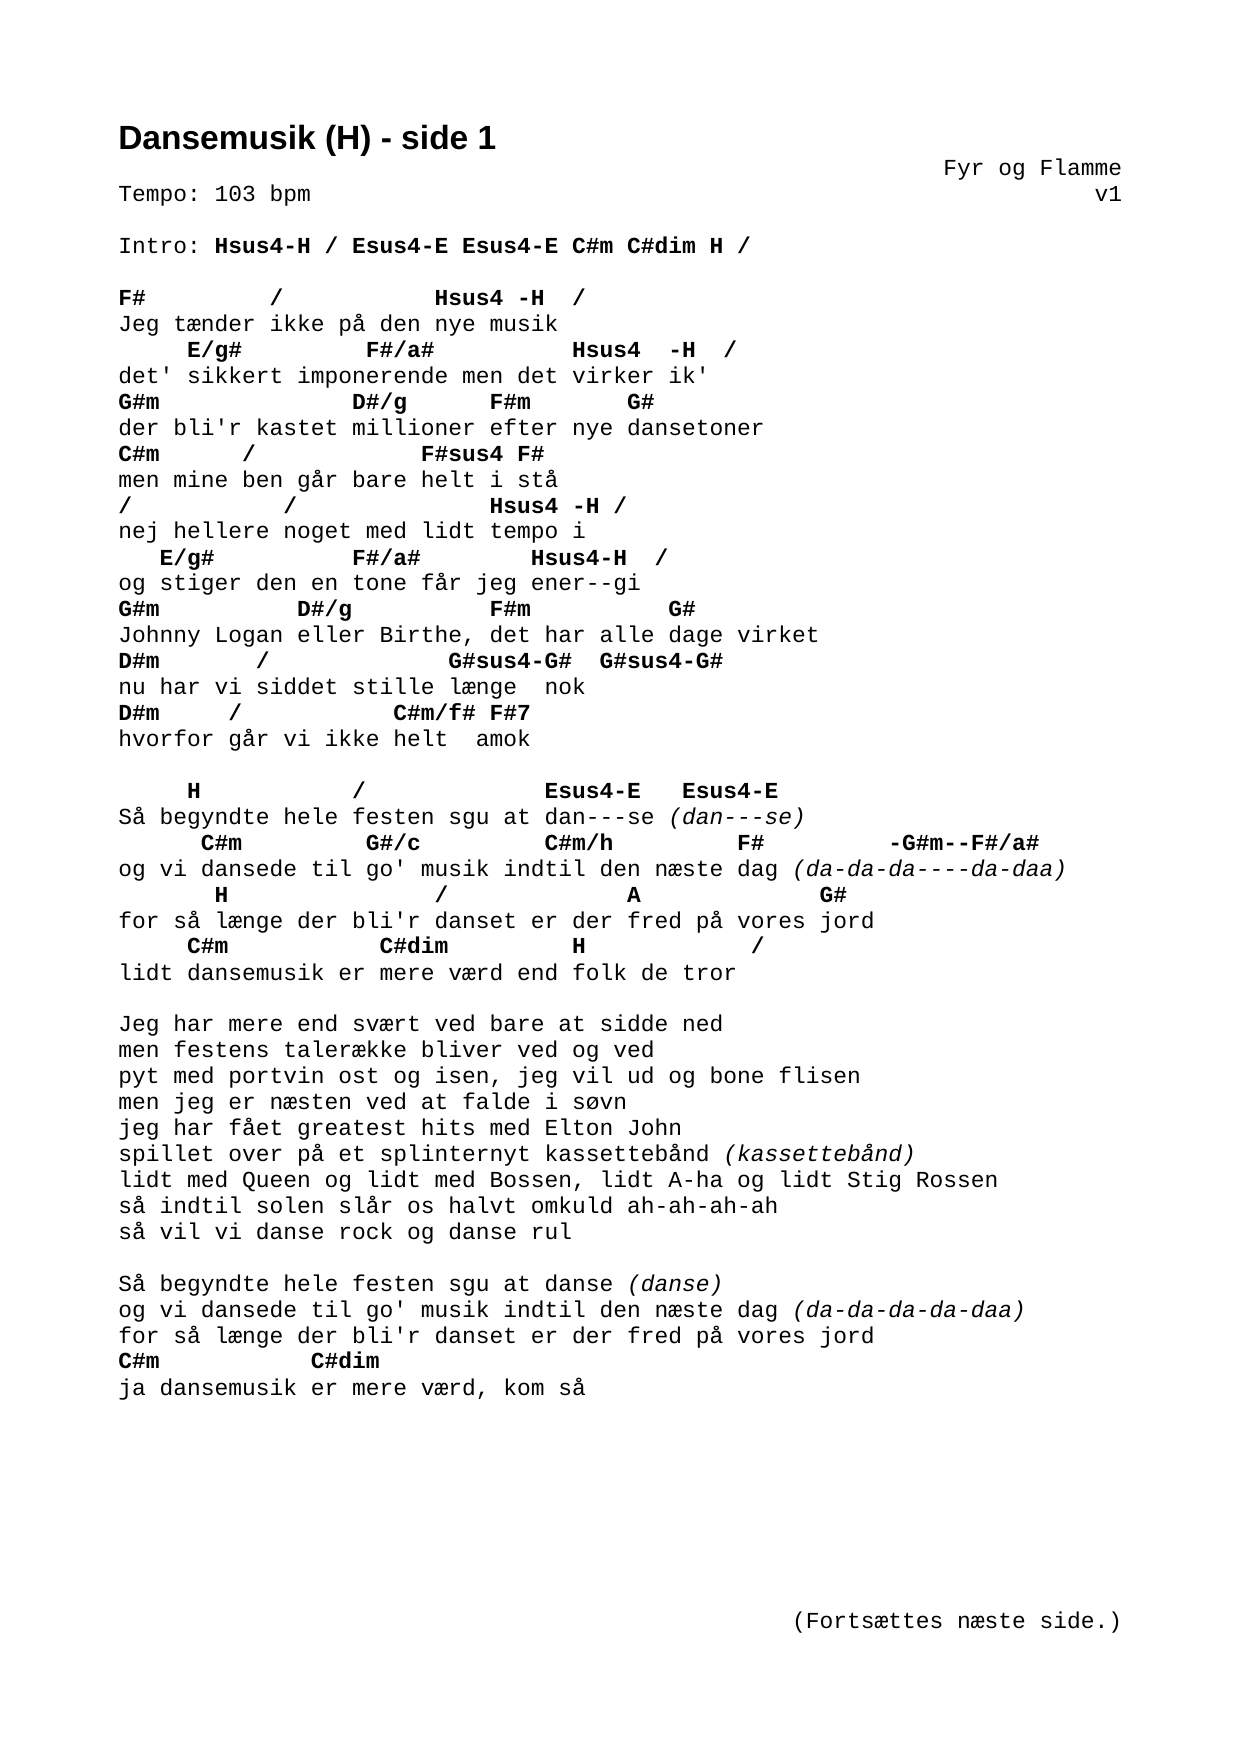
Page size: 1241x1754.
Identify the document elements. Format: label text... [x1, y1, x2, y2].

text nej hellere noget med lidt tempo i [118, 520, 1122, 546]
text E/g# F#/a# Hsus4 -H / [118, 338, 1122, 364]
text for så længe der bli'r danset er der fred på vores jord [118, 909, 1122, 935]
text nu har vi siddet stille længe nok [118, 676, 1122, 701]
text / / Hsus4 -H / [118, 494, 1122, 520]
text G#m D#/g F#m G# [118, 390, 1122, 416]
text C#m / F#sus4 F# [118, 442, 1122, 468]
text F# / Hsus4 -H / [118, 286, 1122, 312]
text H / Esus4-E Esus4-E [118, 779, 1122, 805]
text så indtil solen slår os halvt omkuld ah-ah-ah-ah [118, 1194, 1122, 1220]
text Johnny Logan eller Birthe, det har alle dage virket [118, 624, 1122, 649]
text der bli'r kastet millioner efter nye dansetoner [118, 416, 1122, 442]
text Så begyndte hele festen sgu at dan---se (dan---se) [118, 805, 1122, 831]
text Intro: Hsus4-H / Esus4-E Esus4-E C#m C#dim H / [118, 234, 1122, 261]
text men jeg er næsten ved at falde i søvn [118, 1091, 1122, 1116]
text Tempo: 103 bpm v1 [118, 183, 1122, 209]
text C#m C#dim [118, 1350, 1122, 1376]
text Jeg tænder ikke på den nye musik [118, 312, 1122, 338]
text men festens talerække bliver ved og ved [118, 1039, 1122, 1064]
text ja dansemusik er mere værd, kom så [118, 1376, 1122, 1402]
text og vi dansede til go' musik indtil den næste dag (da-da-da----da-daa) [118, 857, 1122, 883]
text H / A G# [118, 883, 1122, 909]
text D#m / C#m/f# F#7 [118, 701, 1122, 727]
text Så begyndte hele festen sgu at danse (danse) [118, 1272, 1122, 1298]
text Jeg har mere end svært ved bare at sidde ned [118, 1013, 1122, 1039]
text jeg har fået greatest hits med Elton John [118, 1116, 1122, 1142]
text hvorfor går vi ikke helt amok [118, 727, 1122, 753]
text Fyr og Flamme [118, 157, 1122, 183]
subtitle Dansemusik (H) - side 1 [118, 118, 1122, 157]
text C#m C#dim H / [118, 935, 1122, 961]
text (Fortsættes næste side.) [118, 1609, 1122, 1635]
text men mine ben går bare helt i stå [118, 468, 1122, 494]
text lidt med Queen og lidt med Bossen, lidt A-ha og lidt Stig Rossen [118, 1168, 1122, 1194]
text C#m G#/c C#m/h F# -G#m--F#/a# [118, 831, 1122, 857]
text så vil vi danse rock og danse rul [118, 1220, 1122, 1246]
text og stiger den en tone får jeg ener--gi [118, 572, 1122, 598]
text E/g# F#/a# Hsus4-H / [118, 546, 1122, 572]
text D#m / G#sus4-G# G#sus4-G# [118, 649, 1122, 676]
text og vi dansede til go' musik indtil den næste dag (da-da-da-da-daa) [118, 1298, 1122, 1324]
text G#m D#/g F#m G# [118, 598, 1122, 624]
text lidt dansemusik er mere værd end folk de tror [118, 961, 1122, 987]
text pyt med portvin ost og isen, jeg vil ud og bone flisen [118, 1064, 1122, 1091]
text spillet over på et splinternyt kassettebånd (kassettebånd) [118, 1142, 1122, 1168]
text for så længe der bli'r danset er der fred på vores jord [118, 1324, 1122, 1350]
text det' sikkert imponerende men det virker ik' [118, 364, 1122, 390]
